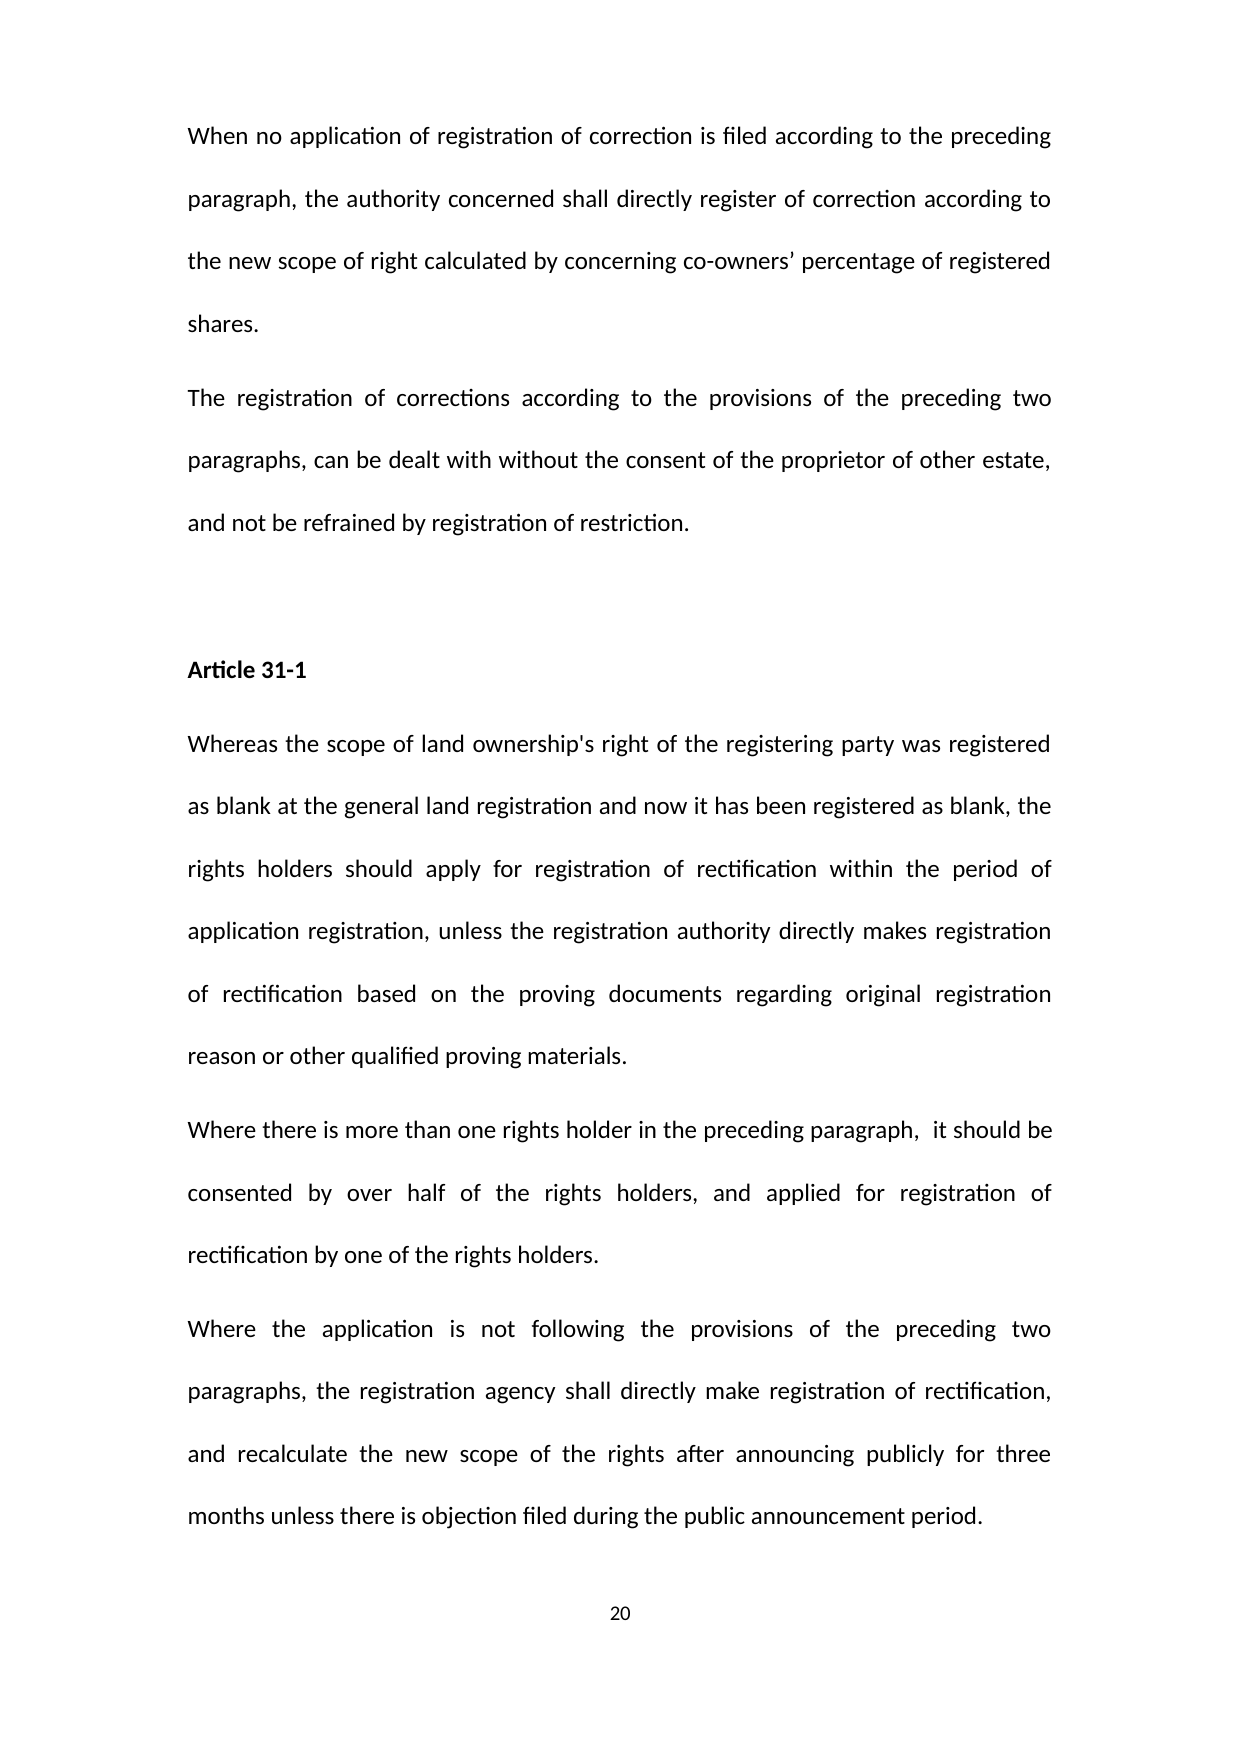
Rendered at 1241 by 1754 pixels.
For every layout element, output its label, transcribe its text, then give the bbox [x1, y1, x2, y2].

text Whereas the scope of land ownership's right of the registering party was registered as blank at the general land registration and now it has been registered as blank, the rights holders should apply for registration of rectification within the period of application registration, unless the registration authority directly makes registration of rectification based on the proving documents regarding original registration reason or other qualified proving materials. [187, 702, 1053, 1077]
text When no application of registration of correction is filed according to the preceding paragraph, the authority concerned shall directly register of correction according to the new scope of right calculated by concerning co-owners’ percentage of registered shares. [187, 94, 1053, 344]
text Article 31-1 [187, 628, 1053, 690]
text Where there is more than one rights holder in the preceding paragraph, it should be consented by over half of the rights holders, and applied for registration of rectification by one of the rights holders. [187, 1088, 1053, 1275]
text The registration of corrections according to the provisions of the preceding two paragraphs, can be dealt with without the consent of the proprietor of other estate, and not be refrained by registration of restriction. [187, 355, 1053, 543]
text Where the application is not following the provisions of the preceding two paragraphs, the registration agency shall directly make registration of rectification, and recalculate the new scope of the rights after announcing publicly for three months unless there is objection filed during the public announcement period. [187, 1287, 1053, 1537]
